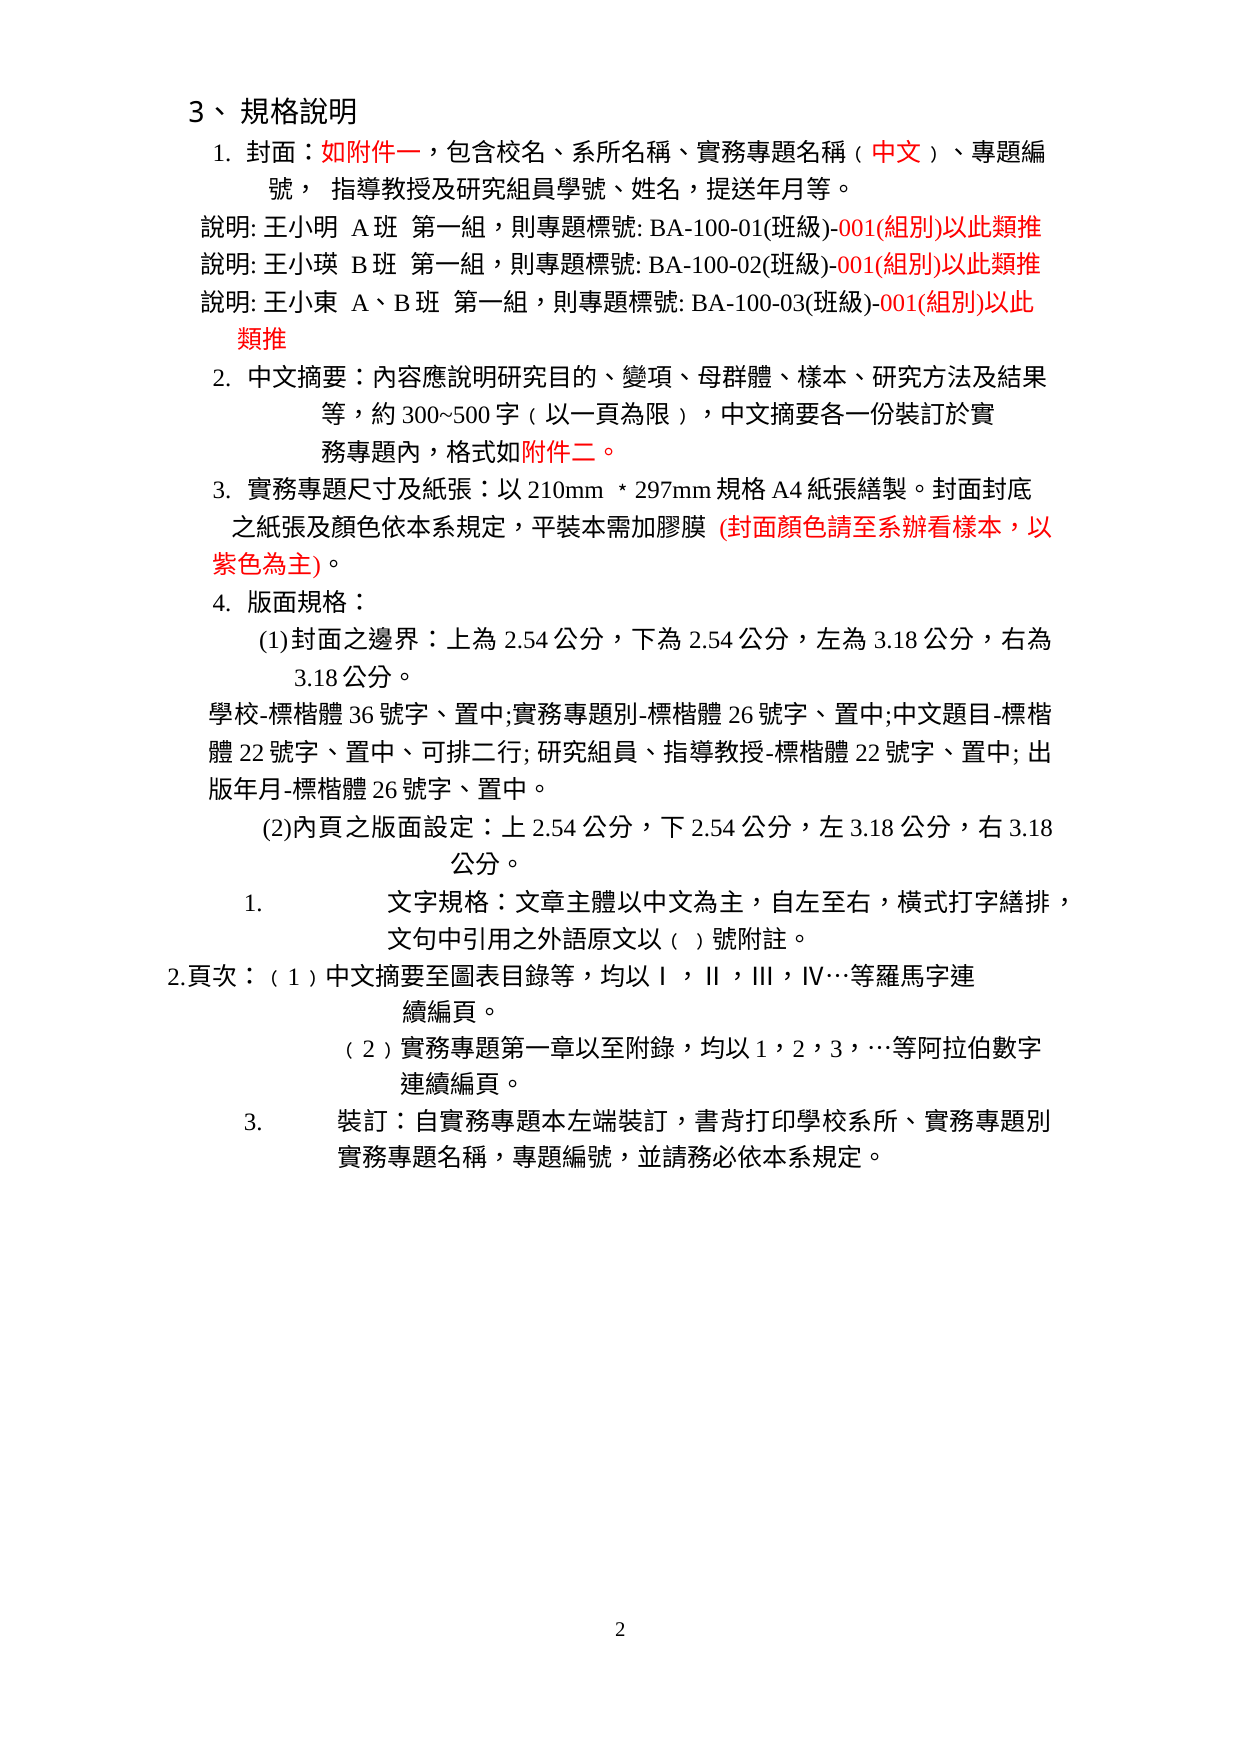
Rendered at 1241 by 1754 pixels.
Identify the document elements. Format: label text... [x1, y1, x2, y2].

text 說明: 王小瑛 B班 第一組，則專題標號: BA-100-02(班級)-001(組別)以此類推 [187, 243, 1053, 281]
text 說明: 王小東 A、B班 第一組，則專題標號: BA-100-03(班級)-001(組別)以此 [187, 281, 1053, 318]
text 號， 指導教授及研究組員學號、姓名，提送年月等。 [212, 168, 1053, 206]
list 文字規格：文章主體以中文為主，自左至右，橫式打字繕排，文句中引用之外語原文以﹙﹚號附註。 [262, 881, 1053, 956]
text ﹙2﹚實務專題第一章以至附錄，均以1，2，3，…等阿拉伯數字 [187, 1028, 1053, 1065]
text 學校-標楷體36號字、置中;實務專題別-標楷體26號字、置中;中文題目-標楷體22號字、置中、可排二行; 研究組員、指導教授-標楷體22號字、置中; 出版年月-標楷體26號字、置中。 [209, 693, 1053, 806]
text 說明: 王小明 A班 第一組，則專題標號: BA-100-01(班級)-001(組別)以此類推 [187, 206, 1053, 243]
list 封面之邊界：上為2.54公分，下為2.54公分，左為3.18公分，右為3.18公分。 [259, 618, 1053, 693]
text 連續編頁。 [187, 1065, 1053, 1101]
list 規格說明 [187, 89, 1053, 131]
list 頁次：﹙1﹚中文摘要至圖表目錄等，均以Ⅰ，Ⅱ，Ⅲ，Ⅳ…等羅馬字連 [186, 956, 1053, 992]
list 版面規格： [212, 581, 1053, 618]
text 續編頁。 [264, 992, 1053, 1028]
text 之紙張及顏色依本系規定，平裝本需加膠膜 (封面顏色請至系辦看樣本，以紫色為主)。 [212, 506, 1053, 581]
list 裝訂：自實務專題本左端裝訂，書背打印學校系所、實務專題別，實務專題名稱，專題編號，並請務必依本系規定。 [262, 1101, 1053, 1173]
list 封面：如附件一，包含校名、系所名稱、實務專題名稱﹙中文﹚、專題編 [212, 131, 1053, 168]
text 類推 [187, 318, 1053, 356]
text 務專題內，格式如附件二。 [272, 431, 1053, 468]
text (2)內頁之版面設定：上2.54公分，下2.54公分，左3.18公分，右3.18公分。 [262, 806, 1053, 881]
list 中文摘要：內容應說明研究目的、變項、母群體、樣本、研究方法及結果 [212, 356, 1053, 393]
list 實務專題尺寸及紙張：以210mm ﹡297mm規格A4紙張繕製。封面封底 [212, 468, 1053, 506]
text 等，約300~500字﹙以一頁為限﹚，中文摘要各一份裝訂於實 [272, 393, 1053, 431]
